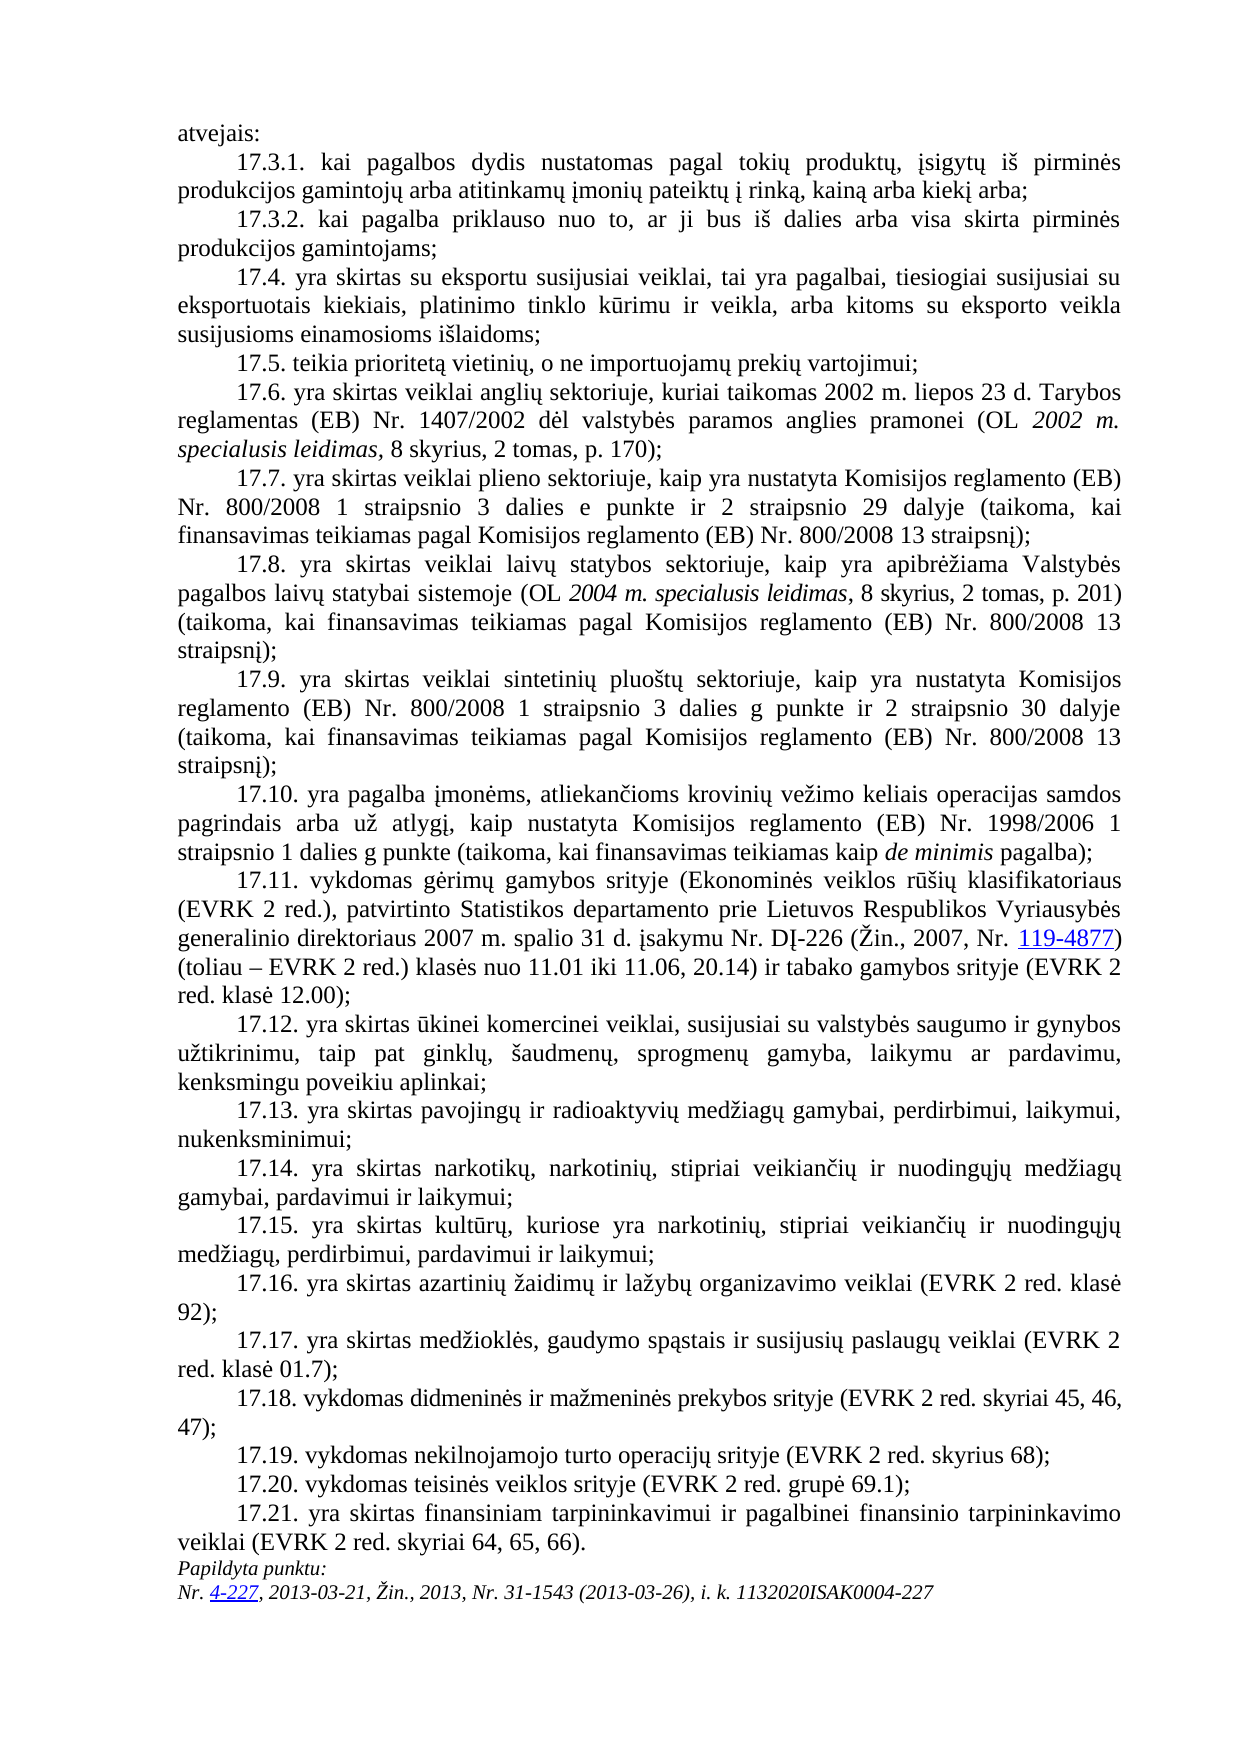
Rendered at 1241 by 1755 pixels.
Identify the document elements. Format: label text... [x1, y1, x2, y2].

text 17.4. yra skirtas su eksportu susijusiai veiklai, tai yra pagalbai, tiesiogiai susijusiai su eksportuotais kiekiais, platinimo tinklo kūrimu ir veikla, arba kitoms su eksporto veikla susijusioms einamosioms išlaidoms; [177, 262, 1122, 348]
text 17.5. teikia prioritetą vietinių, o ne importuojamų prekių vartojimui; [177, 348, 1122, 377]
text 17.6. yra skirtas veiklai anglių sektoriuje, kuriai taikomas 2002 m. liepos 23 d. Tarybos reglamentas (EB) Nr. 1407/2002 dėl valstybės paramos anglies pramonei (OL 2002 m. specialusis leidimas, 8 skyrius, 2 tomas, p. 170); [177, 377, 1122, 463]
text 17.10. yra pagalba įmonėms, atliekančioms krovinių vežimo keliais operacijas samdos pagrindais arba už atlygį, kaip nustatyta Komisijos reglamento (EB) Nr. 1998/2006 1 straipsnio 1 dalies g punkte (taikoma, kai finansavimas teikiamas kaip de minimis pagalba); [177, 779, 1122, 866]
text atvejais: [177, 118, 1122, 147]
text 17.21. yra skirtas finansiniam tarpininkavimui ir pagalbinei finansinio tarpininkavimo veiklai (EVRK 2 red. skyriai 64, 65, 66). [177, 1498, 1122, 1556]
text Nr. 4-227, 2013-03-21, Žin., 2013, Nr. 31-1543 (2013-03-26), i. k. 1132020ISAK0004-227 [177, 1580, 1122, 1604]
text 17.20. vykdomas teisinės veiklos srityje (EVRK 2 red. grupė 69.1); [177, 1469, 1122, 1498]
text 17.12. yra skirtas ūkinei komercinei veiklai, susijusiai su valstybės saugumo ir gynybos užtikrinimu, taip pat ginklų, šaudmenų, sprogmenų gamyba, laikymu ar pardavimu, kenksmingu poveikiu aplinkai; [177, 1009, 1122, 1096]
text 17.7. yra skirtas veiklai plieno sektoriuje, kaip yra nustatyta Komisijos reglamento (EB) Nr. 800/2008 1 straipsnio 3 dalies e punkte ir 2 straipsnio 29 dalyje (taikoma, kai finansavimas teikiamas pagal Komisijos reglamento (EB) Nr. 800/2008 13 straipsnį); [177, 463, 1122, 549]
text 17.3.2. kai pagalba priklauso nuo to, ar ji bus iš dalies arba visa skirta pirminės produkcijos gamintojams; [177, 204, 1122, 262]
text 17.9. yra skirtas veiklai sintetinių pluoštų sektoriuje, kaip yra nustatyta Komisijos reglamento (EB) Nr. 800/2008 1 straipsnio 3 dalies g punkte ir 2 straipsnio 30 dalyje (taikoma, kai finansavimas teikiamas pagal Komisijos reglamento (EB) Nr. 800/2008 13 straipsnį); [177, 664, 1122, 779]
text 17.18. vykdomas didmeninės ir mažmeninės prekybos srityje (EVRK 2 red. skyriai 45, 46, 47); [177, 1383, 1122, 1441]
text 17.11. vykdomas gėrimų gamybos srityje (Ekonominės veiklos rūšių klasifikatoriaus (EVRK 2 red.), patvirtinto Statistikos departamento prie Lietuvos Respublikos Vyriausybės generalinio direktoriaus 2007 m. spalio 31 d. įsakymu Nr. DĮ-226 (Žin., 2007, Nr. 119-4877) (toliau – EVRK 2 red.) klasės nuo 11.01 iki 11.06, 20.14) ir tabako gamybos srityje (EVRK 2 red. klasė 12.00); [177, 866, 1122, 1009]
text 17.15. yra skirtas kultūrų, kuriose yra narkotinių, stipriai veikiančių ir nuodingųjų medžiagų, perdirbimui, pardavimui ir laikymui; [177, 1211, 1122, 1268]
text 17.17. yra skirtas medžioklės, gaudymo spąstais ir susijusių paslaugų veiklai (EVRK 2 red. klasė 01.7); [177, 1326, 1122, 1383]
text 17.3.1. kai pagalbos dydis nustatomas pagal tokių produktų, įsigytų iš pirminės produkcijos gamintojų arba atitinkamų įmonių pateiktų į rinką, kainą arba kiekį arba; [177, 147, 1122, 204]
text 17.14. yra skirtas narkotikų, narkotinių, stipriai veikiančių ir nuodingųjų medžiagų gamybai, pardavimui ir laikymui; [177, 1153, 1122, 1211]
text Papildyta punktu: [177, 1556, 1122, 1580]
text 17.13. yra skirtas pavojingų ir radioaktyvių medžiagų gamybai, perdirbimui, laikymui, nukenksminimui; [177, 1096, 1122, 1153]
text 17.16. yra skirtas azartinių žaidimų ir lažybų organizavimo veiklai (EVRK 2 red. klasė 92); [177, 1268, 1122, 1326]
text 17.19. vykdomas nekilnojamojo turto operacijų srityje (EVRK 2 red. skyrius 68); [177, 1441, 1122, 1469]
text 17.8. yra skirtas veiklai laivų statybos sektoriuje, kaip yra apibrėžiama Valstybės pagalbos laivų statybai sistemoje (OL 2004 m. specialusis leidimas, 8 skyrius, 2 tomas, p. 201) (taikoma, kai finansavimas teikiamas pagal Komisijos reglamento (EB) Nr. 800/2008 13 straipsnį); [177, 549, 1122, 664]
